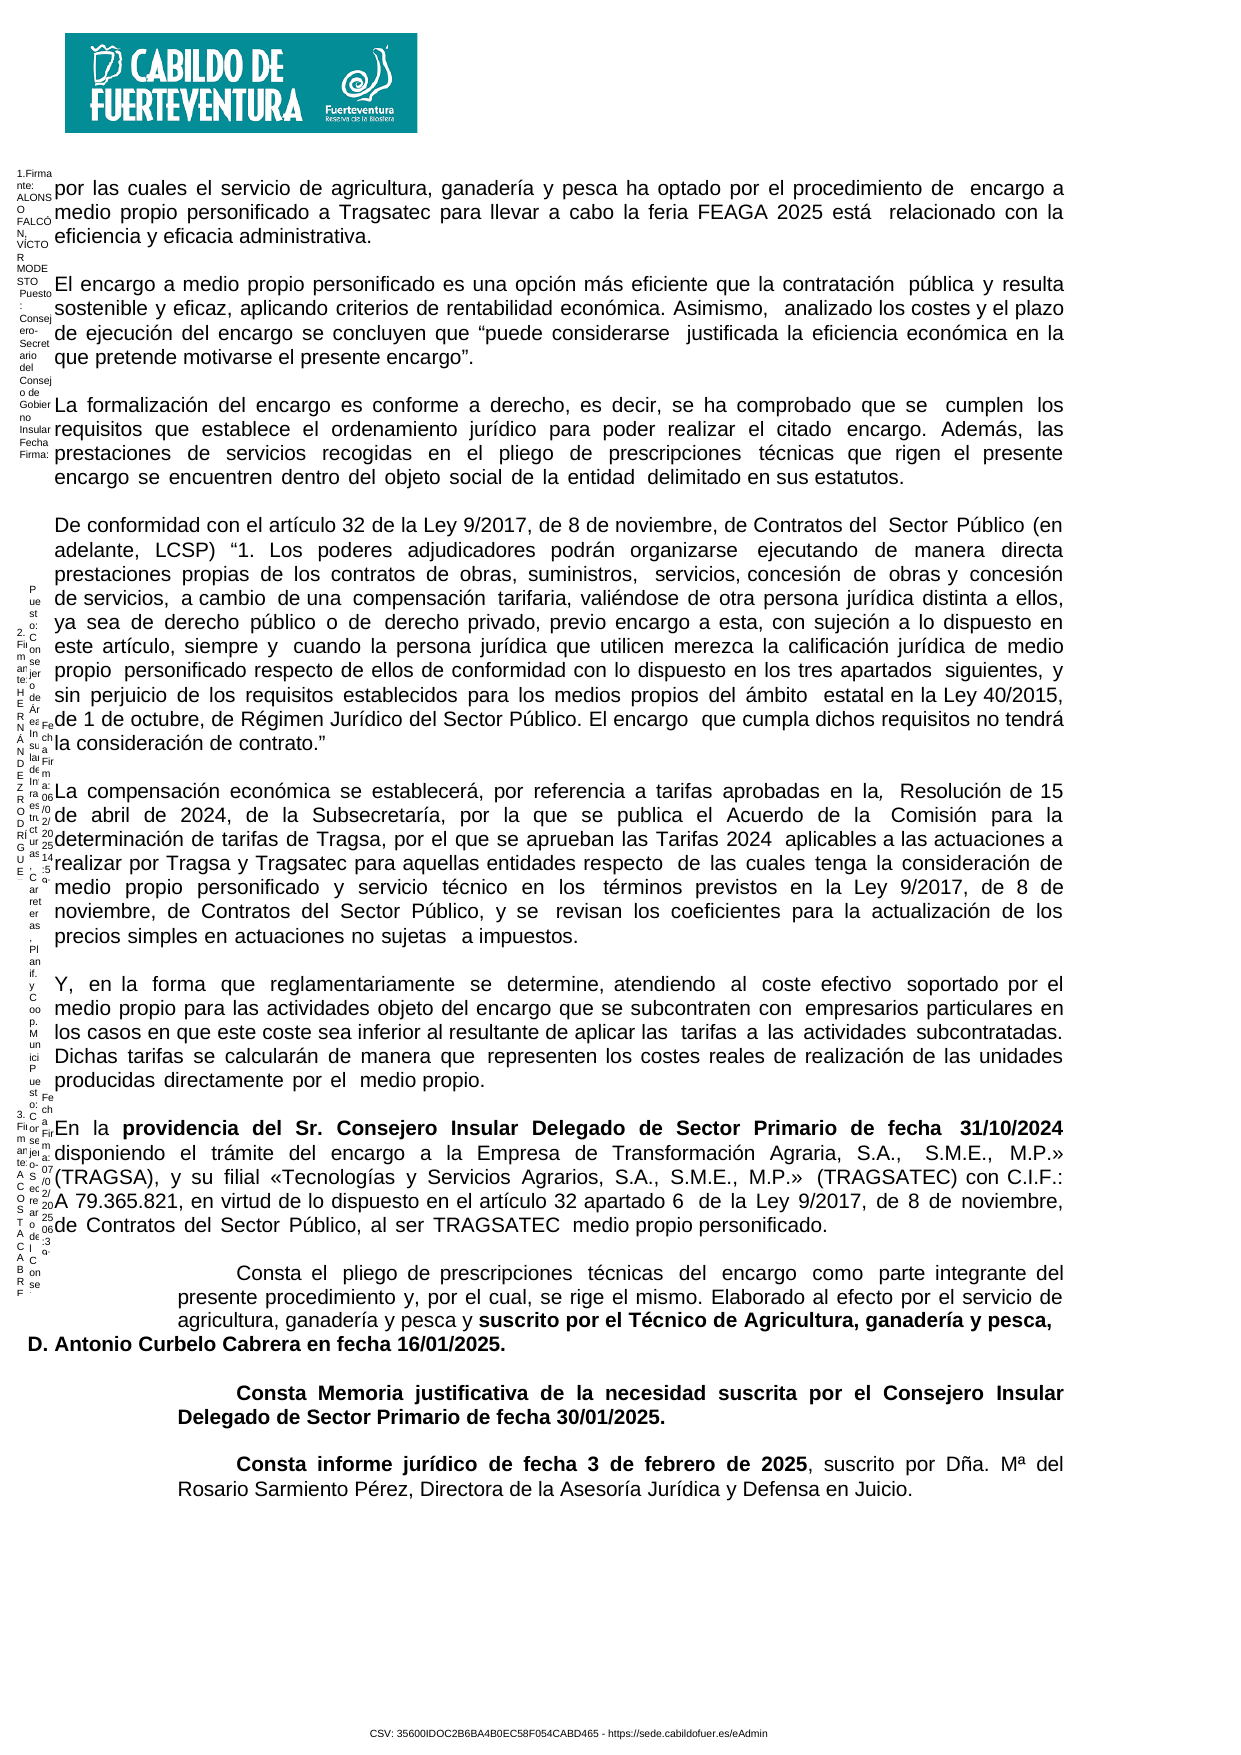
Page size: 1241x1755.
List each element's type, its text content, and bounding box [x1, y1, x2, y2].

text Puesto: Consejero-Secretario del Consejo de Gobierno Insular Fecha Firma: 06/02/2025 13:33:58 [19, 288, 52, 463]
text La compensación económica se establecerá, por referencia a tarifas aprobadas en la, Resolución de 15 de abril de 2024, de la Subsecretaría, por la que se publica el Acuerdo de la Comisión para la determinación de tarifas de Tragsa, por el que se aprueban las Tarifas 2024 aplicables a las actuaciones a realizar por Tragsa y Tragsatec para aquellas entidades respecto de las cuales tenga la consideración de medio propio personificado y servicio técnico en los términos previstos en la Ley 9/2017, de 8 de noviembre, de Contratos del Sector Público, y se revisan los coeficientes para la actualización de los precios simples en actuaciones no sujetas a impuestos. [54, 778, 1064, 948]
text Puesto: Consejero de Área Insular de Infraestructuras, Carreteras, Planif. y Coop. Munici Puesto: Consejero-Secretario del Consejo de Gobierno Insular [29, 584, 42, 1293]
text Consta el pliego de prescripciones técnicas del encargo como parte integrante del presente procedimiento y, por el cual, se rige el mismo. Elaborado al efecto por el servicio de agricultura, ganadería y pesca y suscrito por el Técnico de Agricultura, ganadería y pesca, [177, 1261, 1064, 1332]
text 1.Firmante: ALONSO FALCÓN, VÍCTOR MODESTO [17, 167, 54, 287]
text La formalización del encargo es conforme a derecho, es decir, se ha comprobado que se cumplen los requisitos que establece el ordenamiento jurídico para poder realizar el citado encargo. Además, las prestaciones de servicios recogidas en el pliego de prescripciones técnicas que rigen el presente encargo se encuentren dentro del objeto social de la entidad delimitado en sus estatutos. [54, 392, 1064, 489]
text En la providencia del Sr. Consejero Insular Delegado de Sector Primario de fecha 31/10/2024 disponiendo el trámite del encargo a la Empresa de Transformación Agraria, S.A., S.M.E., M.P.» (TRAGSA), y su filial «Tecnologías y Servicios Agrarios, S.A., S.M.E., M.P.» (TRAGSATEC) con C.I.F.: A 79.365.821, en virtud de lo dispuesto en el artículo 32 apartado 6 de la Ley 9/2017, de 8 de noviembre, de Contratos del Sector Público, al ser TRAGSATEC medio propio personificado. [54, 1116, 1064, 1237]
text Consta Memoria justificativa de la necesidad suscrita por el Consejero Insular Delegado de Sector Primario de fecha 30/01/2025. [177, 1380, 1064, 1428]
list Antonio Curbelo Cabrera en fecha 16/01/2025. [27, 1332, 1241, 1356]
text 2.Firmante: HERNÁNDEZ RODRÍGUEZ,ADARGOMA [17, 626, 27, 879]
text por las cuales el servicio de agricultura, ganadería y pesca ha optado por el procedimiento de encargo a medio propio personificado a Tragsatec para llevar a cabo la feria FEAGA 2025 está relacionado con la eficiencia y eficacia administrativa. [54, 176, 1064, 248]
text El encargo a medio propio personificado es una opción más eficiente que la contratación pública y resulta sostenible y eficaz, aplicando criterios de rentabilidad económica. Asimismo, analizado los costes y el plazo de ejecución del encargo se concluyen que “puede considerarse justificada la eficiencia económica en la que pretende motivarse el presente encargo”. [54, 272, 1064, 368]
text Fecha Firma: 06/02/2025 14:59:20 [42, 719, 54, 883]
text Y, en la forma que reglamentariamente se determine, atendiendo al coste efectivo soportado por el medio propio para las actividades objeto del encargo que se subcontraten con empresarios particulares en los casos en que este coste sea inferior al resultante de aplicar las tarifas a las actividades subcontratadas. Dichas tarifas se calcularán de manera que representen los costes reales de realización de las unidades producidas directamente por el medio propio. [39, 972, 1064, 1255]
text [14, 167, 54, 463]
text De conformidad con el artículo 32 de la Ley 9/2017, de 8 de noviembre, de Contratos del Sector Público (en adelante, LCSP) “1. Los poderes adjudicadores podrán organizarse ejecutando de manera directa prestaciones propias de los contratos de obras, suministros, servicios, concesión de obras y concesión de servicios, a cambio de una compensación tarifaria, valiéndose de otra persona jurídica distinta a ellos, ya sea de derecho público o de derecho privado, previo encargo a esta, con sujeción a lo dispuesto en este artículo, siempre y cuando la persona jurídica que utilicen merezca la calificación jurídica de medio propio personificado respecto de ellos de conformidad con lo dispuesto en los tres apartados siguientes, y sin perjuicio de los requisitos establecidos para los medios propios del ámbito estatal en la Ley 40/2015, de 1 de octubre, de Régimen Jurídico del Sector Público. El encargo que cumpla dichos requisitos no tendrá la consideración de contrato.” [54, 513, 1064, 755]
text Fecha Firma: 07/02/2025 06:39:19 [42, 1092, 54, 1255]
text 3.Firmante: ACOSTA CABRERA, BLAS [17, 1108, 29, 1296]
text Consta informe jurídico de fecha 3 de febrero de 2025, suscrito por Dña. Mª del Rosario Sarmiento Pérez, Directora de la Asesoría Jurídica y Defensa en Juicio. [177, 1452, 1064, 1500]
